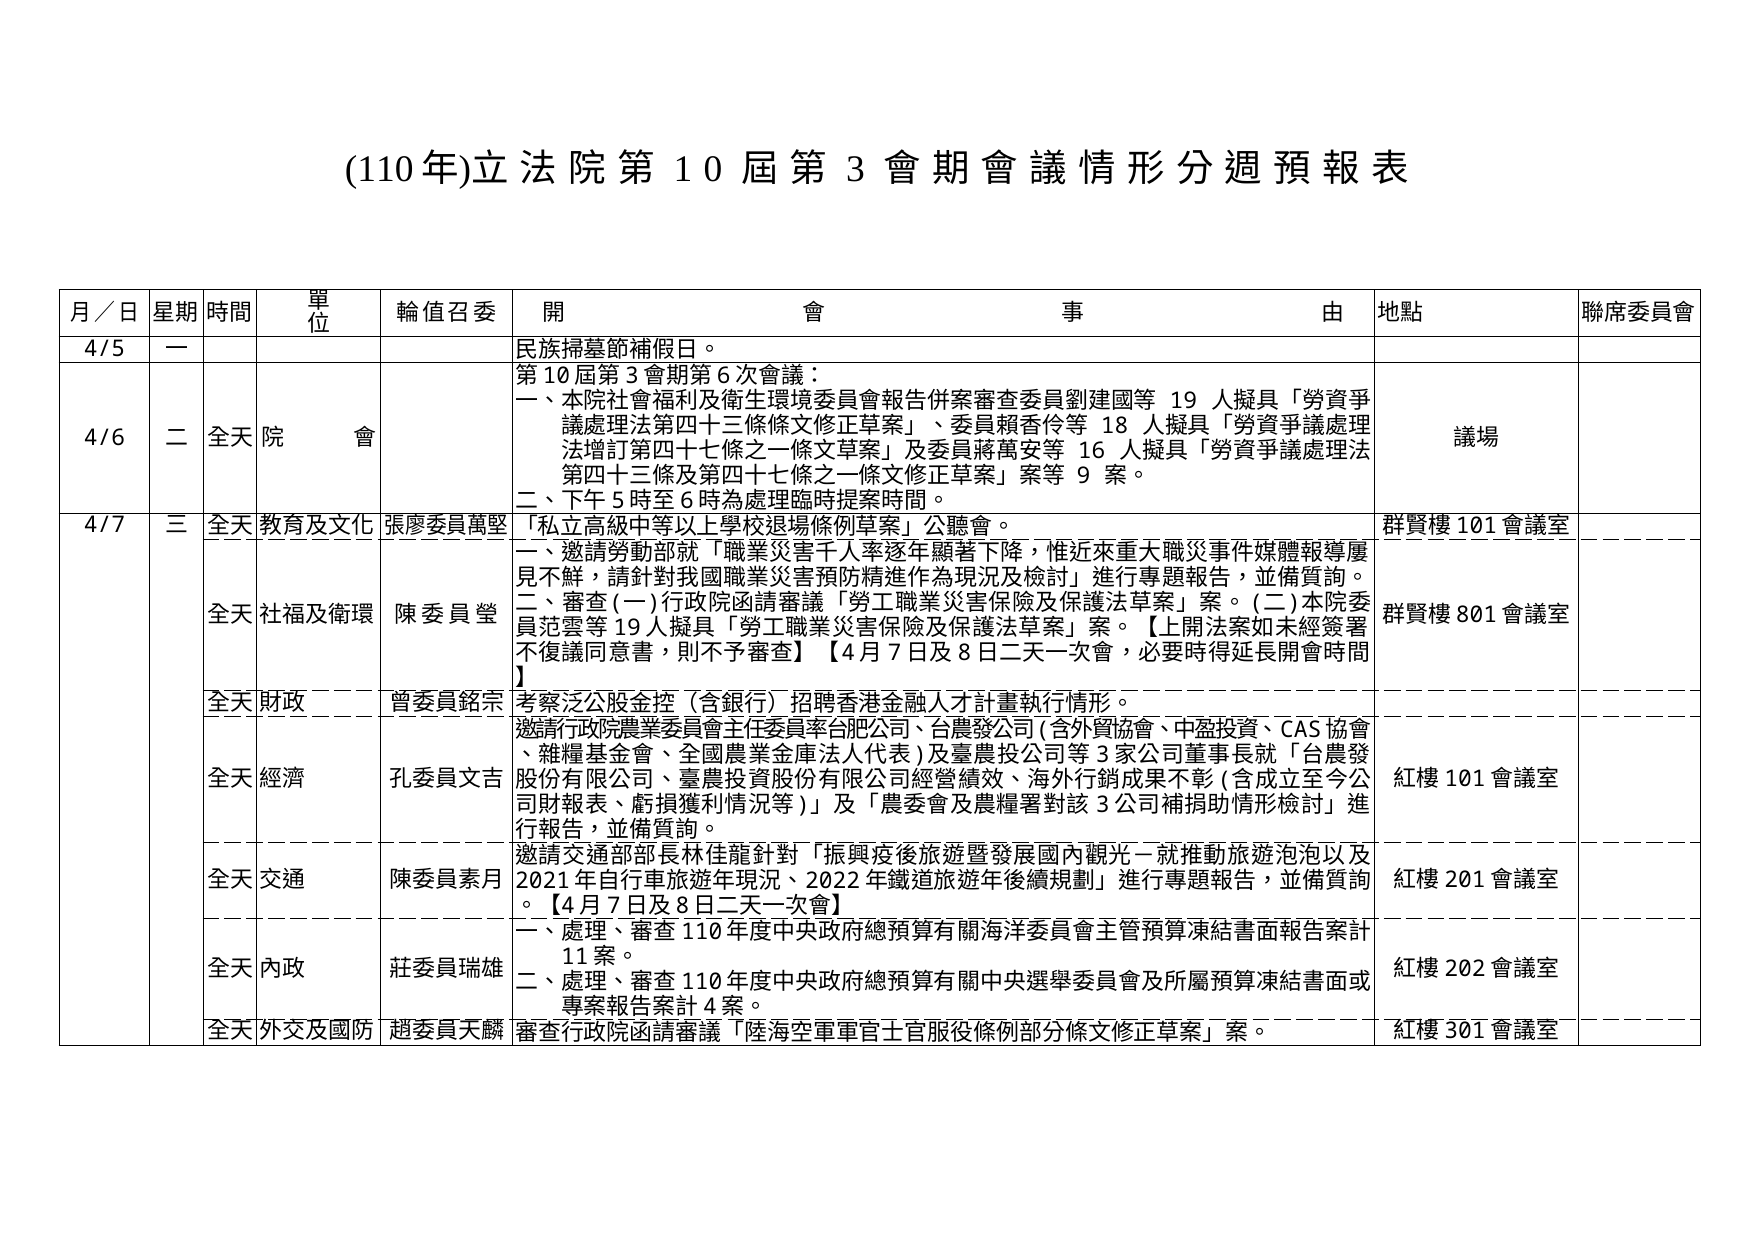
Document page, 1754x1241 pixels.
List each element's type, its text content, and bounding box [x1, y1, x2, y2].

table_cell 三 [150, 514, 203, 1045]
table_header 單 位 [257, 290, 380, 336]
table_cell 經濟 [257, 716, 380, 842]
table_cell 教育及文化 [257, 514, 380, 539]
table_cell [204, 337, 256, 362]
table_cell 紅樓101會議室 [1375, 716, 1578, 842]
table_cell 紅樓201會議室 [1375, 842, 1578, 918]
table_cell [257, 337, 380, 362]
table_cell 4/7 [60, 514, 149, 1045]
table_cell 全天 [204, 690, 256, 716]
table_header 輪值召委 [381, 290, 512, 336]
table_cell 邀請交通部部長林佳龍針對「振興疫後旅遊暨發展國內觀光－就推動旅遊泡泡以及2021年自行車旅遊年現況、2022年鐵道旅遊年後續規劃」進行專題報告，並備質詢。【4月7日及8日二天一次會】 [513, 842, 1374, 918]
table_cell 全天 [204, 514, 256, 539]
table_cell 群賢樓801會議室 [1375, 539, 1578, 690]
table_cell 陳委員瑩 [381, 539, 512, 690]
table_cell 內政 [257, 918, 380, 1019]
table_cell [1579, 716, 1700, 842]
table_cell 院 會 [257, 363, 380, 513]
table_cell 民族掃墓節補假日。 [513, 337, 1374, 362]
table_cell 二 [150, 363, 203, 513]
table_cell 趙委員天麟 [381, 1019, 512, 1045]
table_cell [1579, 918, 1700, 1019]
table_cell [381, 363, 512, 513]
table_cell [1579, 337, 1700, 362]
table_cell 4/6 [60, 363, 149, 513]
table_cell 外交及國防 [257, 1019, 380, 1045]
table_cell 考察泛公股金控（含銀行）招聘香港金融人才計畫執行情形。 [513, 690, 1374, 716]
table_cell 財政 [257, 690, 380, 716]
table_header 星期 [150, 290, 203, 336]
table_cell 群賢樓101會議室 [1375, 514, 1578, 539]
table_cell 社福及衛環 [257, 539, 380, 690]
table_cell 一 [150, 337, 203, 362]
table_cell [1579, 363, 1700, 513]
table_cell 全天 [204, 842, 256, 918]
table_header 聯席委員會 [1579, 290, 1700, 336]
table_cell 張廖委員萬堅 [381, 514, 512, 539]
table_cell 一、邀請勞動部就「職業災害千人率逐年顯著下降，惟近來重大職災事件媒體報導屢見不鮮，請針對我國職業災害預防精進作為現況及檢討」進行專題報告，並備質詢。二、審查(一)行政院函請審議「勞工職業災害保險及保護法草案」案。(二)本院委員范雲等19人擬具「勞工職業災害保險及保護法草案」案。【上開法案如未經簽署不復議同意書，則不予審查】【4月7日及8日二天一次會，必要時得延長開會時間】 [513, 539, 1374, 690]
table_cell [1579, 690, 1700, 716]
table_cell 陳委員素月 [381, 842, 512, 918]
table_cell 全天 [204, 716, 256, 842]
table_header 時間 [204, 290, 256, 336]
table_cell 「私立高級中等以上學校退場條例草案」公聽會。 [513, 514, 1374, 539]
text (110年)立法院第10屆第3會期會議情形分週預報表 [329, 138, 1424, 192]
table_cell 全天 [204, 539, 256, 690]
table_cell 議場 [1375, 363, 1578, 513]
table_header 地點 [1375, 290, 1578, 336]
table_cell [1375, 690, 1578, 716]
table_cell 全天 [204, 1019, 256, 1045]
table_cell [1579, 539, 1700, 690]
table_cell 紅樓202會議室 [1375, 918, 1578, 1019]
table_cell 紅樓301會議室 [1375, 1019, 1578, 1045]
table_cell 第10屆第3會期第6次會議： 一、本院社會福利及衛生環境委員會報告併案審查委員劉建國等 19 人擬具「勞資爭議處理法第四十三條條文修正草案」、委員賴香伶等 18 人擬具「勞資爭議處理法增訂第四十七條之一條文草案」及委員蔣萬安等 16 人擬具「勞資爭議處理法第四十三條及第四十七條之一條文修正草案」案等 9 案。 二、下午5時至6時為處理臨時提案時間。 [513, 363, 1374, 513]
table_cell [1579, 1019, 1700, 1045]
table_cell [381, 337, 512, 362]
table_cell 交通 [257, 842, 380, 918]
table_cell [1579, 842, 1700, 918]
table_cell 孔委員文吉 [381, 716, 512, 842]
table_cell 一、處理、審查110年度中央政府總預算有關海洋委員會主管預算凍結書面報告案計11案。 二、處理、審查110年度中央政府總預算有關中央選舉委員會及所屬預算凍結書面或專案報告案計4案。 [513, 918, 1374, 1019]
table_cell 莊委員瑞雄 [381, 918, 512, 1019]
table_cell 曾委員銘宗 [381, 690, 512, 716]
table_cell 4/5 [60, 337, 149, 362]
table_cell [1375, 337, 1578, 362]
table_cell 邀請行政院農業委員會主任委員率台肥公司、台農發公司(含外貿協會、中盈投資、CAS協會、雜糧基金會、全國農業金庫法人代表)及臺農投公司等3家公司董事長就「台農發股份有限公司、臺農投資股份有限公司經營績效、海外行銷成果不彰(含成立至今公司財報表、虧損獲利情況等)」及「農委會及農糧署對該3公司補捐助情形檢討」進行報告，並備質詢。 [513, 716, 1374, 842]
table_header 開會事由 [513, 290, 1374, 336]
table_header 月／日 [60, 290, 149, 336]
table_cell 審查行政院函請審議「陸海空軍軍官士官服役條例部分條文修正草案」案。 [513, 1019, 1374, 1045]
table_cell 全天 [204, 363, 256, 513]
table_cell 全天 [204, 918, 256, 1019]
table_cell [1579, 514, 1700, 539]
